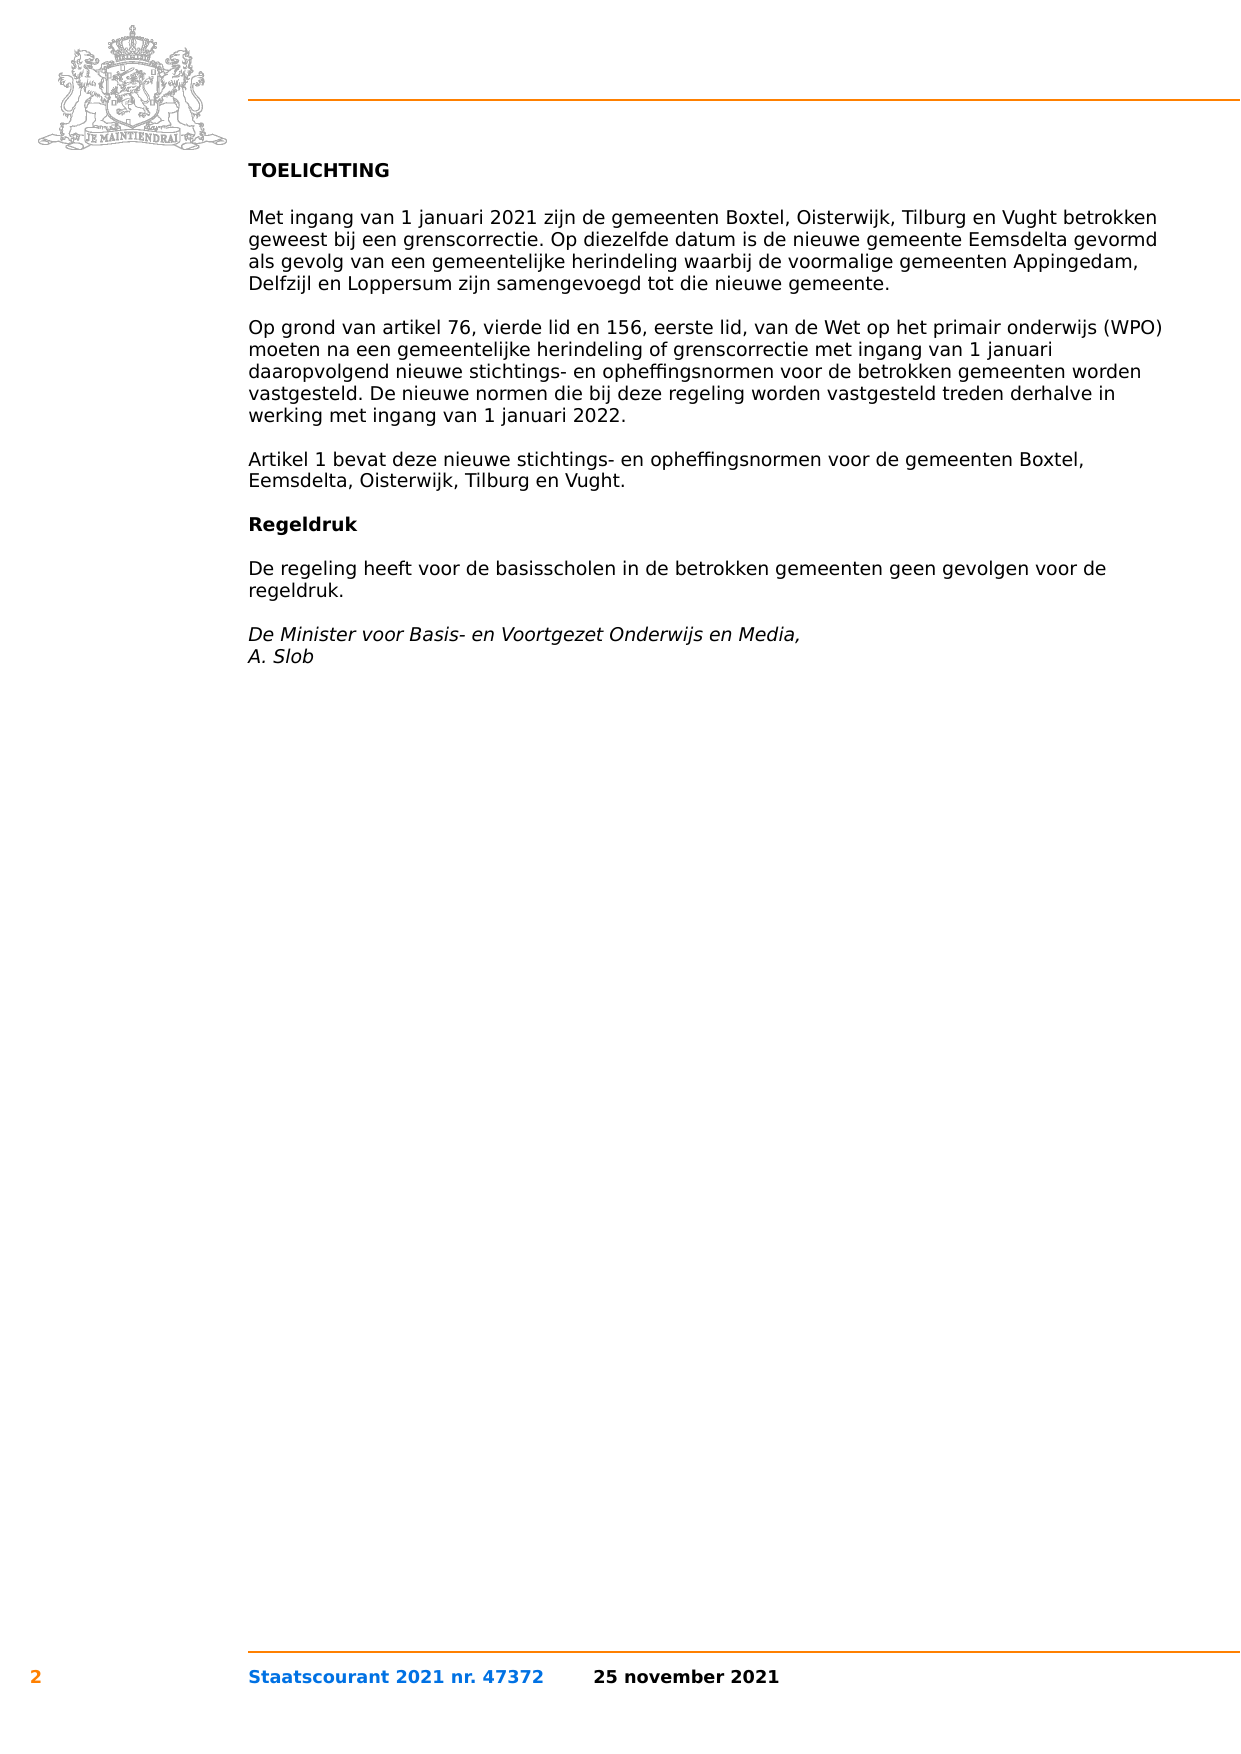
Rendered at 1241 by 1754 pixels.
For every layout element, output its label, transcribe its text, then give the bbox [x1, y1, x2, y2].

text De regeling heeft voor de basisscholen in de betrokken gemeenten geen gevolgen voor de regeldruk. [248, 558, 1163, 602]
subtitle Regeldruk [248, 514, 1163, 536]
text De Minister voor Basis- en Voortgezet Onderwijs en Media, A. Slob [248, 624, 1163, 668]
subtitle TOELICHTING [248, 160, 1163, 182]
text Met ingang van 1 januari 2021 zijn de gemeenten Boxtel, Oisterwijk, Tilburg en Vught betrokken geweest bij een grenscorrectie. Op diezelfde datum is de nieuwe gemeente Eemsdelta gevormd als gevolg van een gemeentelijke herindeling waarbij de voormalige gemeenten Appingedam, Delfzijl en Loppersum zijn samengevoegd tot die nieuwe gemeente. [248, 207, 1163, 295]
picture [38, 25, 227, 150]
text Artikel 1 bevat deze nieuwe stichtings- en opheffingsnormen voor de gemeenten Boxtel, Eemsdelta, Oisterwijk, Tilburg en Vught. [248, 448, 1163, 492]
text Op grond van artikel 76, vierde lid en 156, eerste lid, van de Wet op het primair onderwijs (WPO) moeten na een gemeentelijke herindeling of grenscorrectie met ingang van 1 januari daaropvolgend nieuwe stichtings- en opheffingsnormen voor de betrokken gemeenten worden vastgesteld. De nieuwe normen die bij deze regeling worden vastgesteld treden derhalve in werking met ingang van 1 januari 2022. [248, 317, 1163, 427]
